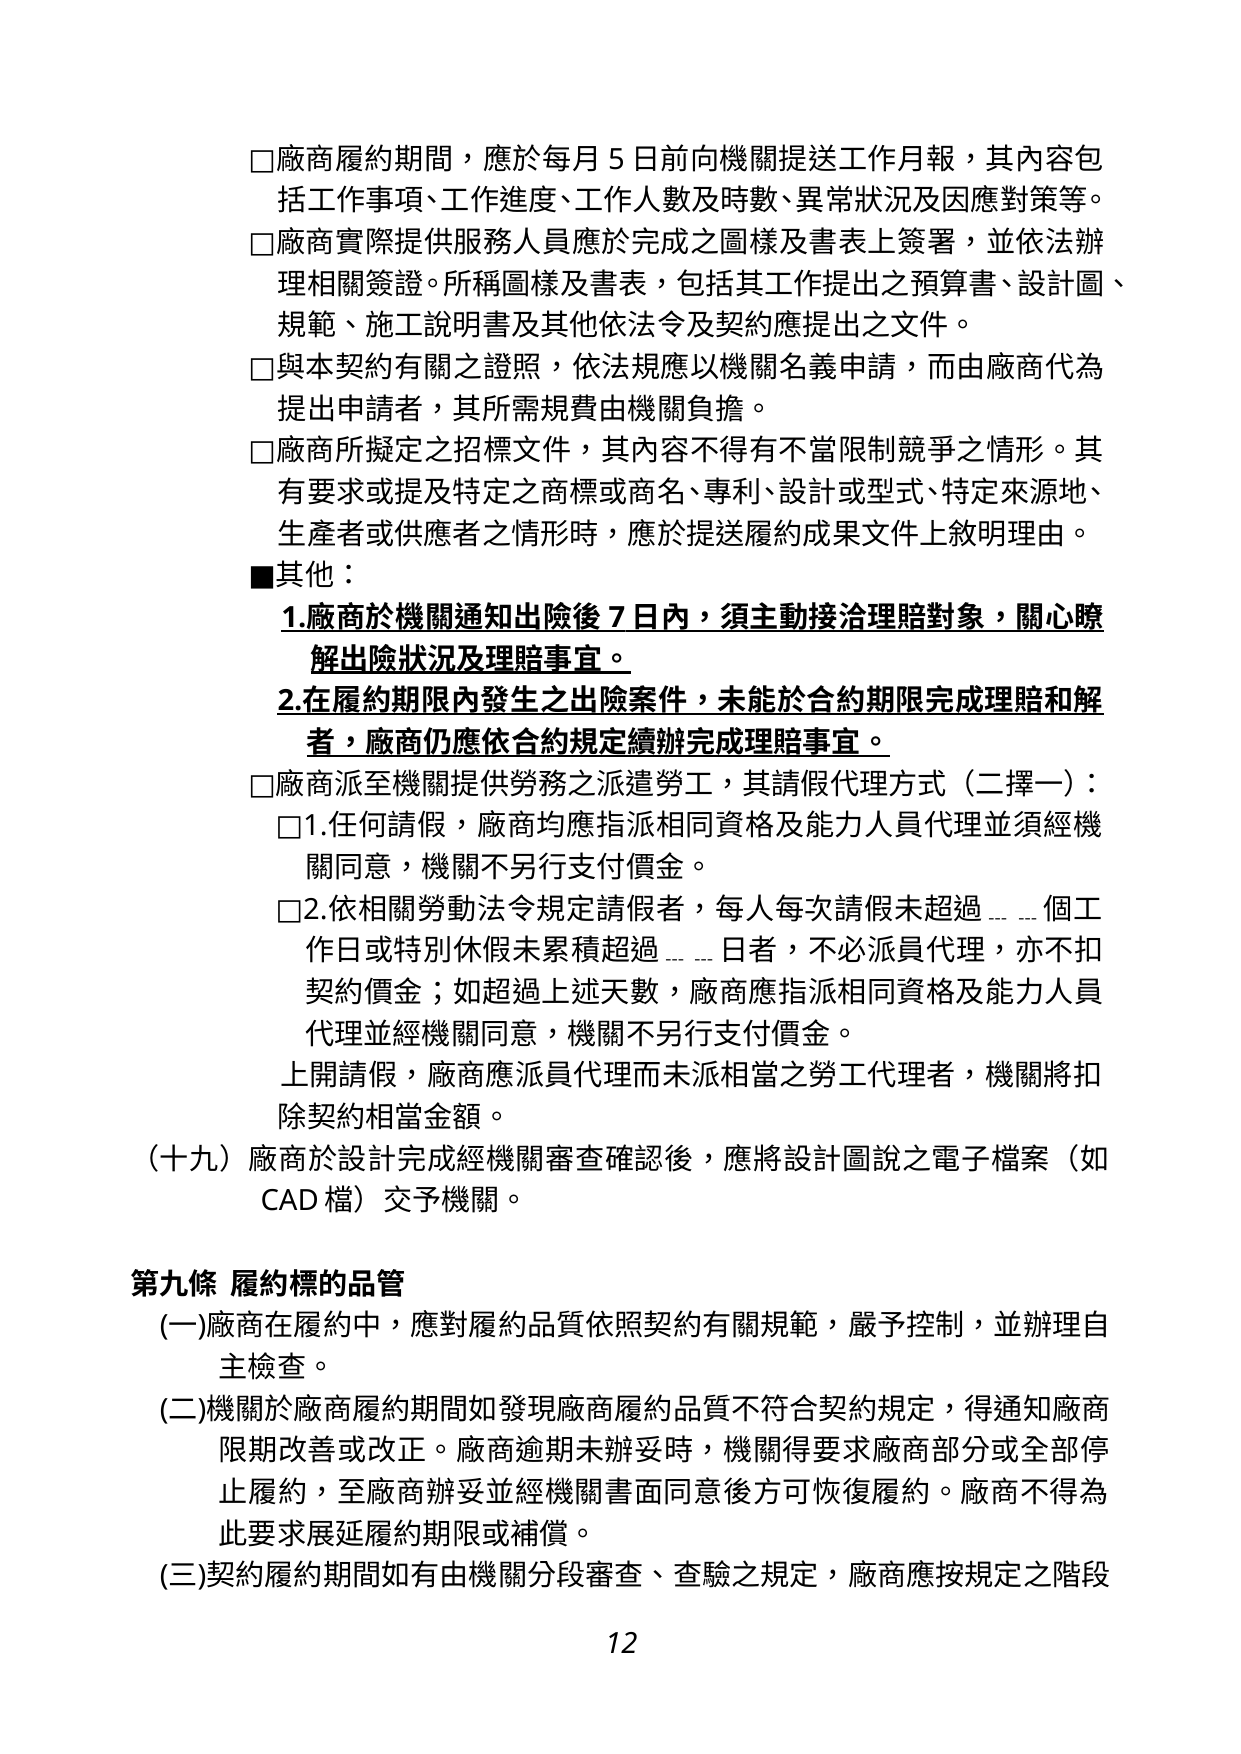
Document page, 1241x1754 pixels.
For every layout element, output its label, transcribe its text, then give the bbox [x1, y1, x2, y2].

text □2.依相關勞動法令規定請假者，每人每次請假未超過﹍﹍個工作日或特別休假未累積超過﹍﹍日者，不必派員代理，亦不扣契約價金；如超過上述天數，廠商應指派相同資格及能力人員代理並經機關同意，機關不另行支付價金。 [275, 886, 1104, 1052]
text □廠商派至機關提供勞務之派遣勞工，其請假代理方式（二擇一）： [248, 761, 1104, 802]
text □廠商履約期間，應於每月5日前向機關提送工作月報，其內容包括工作事項、工作進度、工作人數及時數、異常狀況及因應對策等。 [248, 136, 1104, 219]
text □與本契約有關之證照，依法規應以機關名義申請，而由廠商代為提出申請者，其所需規費由機關負擔。 [248, 344, 1104, 427]
text ■其他： [248, 552, 1104, 594]
text 上開請假，廠商應派員代理而未派相當之勞工代理者，機關將扣除契約相當金額。 [278, 1052, 1104, 1136]
text 2.在履約期限內發生之出險案件，未能於合約期限完成理賠和解 [277, 677, 1104, 713]
text □廠商所擬定之招標文件，其內容不得有不當限制競爭之情形。其有要求或提及特定之商標或商名、專利、設計或型式、特定來源地、生產者或供應者之情形時，應於提送履約成果文件上敘明理由。 [248, 427, 1104, 552]
text （十九）廠商於設計完成經機關審查確認後，應將設計圖說之電子檔案（如CAD檔）交予機關。 [130, 1136, 1110, 1219]
text 解出險狀況及理賠事宜。 [281, 632, 1104, 677]
text 1.廠商於機關通知出險後7日內，須主動接洽理賠對象，關心瞭 [281, 594, 1104, 630]
text (二)機關於廠商履約期間如發現廠商履約品質不符合契約規定，得通知廠商限期改善或改正。廠商逾期未辦妥時，機關得要求廠商部分或全部停止履約，至廠商辦妥並經機關書面同意後方可恢復履約。廠商不得為此要求展延履約期限或補償。 [159, 1386, 1110, 1552]
text 者，廠商仍應依合約規定續辦完成理賠事宜。 [277, 715, 1104, 761]
text (一)廠商在履約中，應對履約品質依照契約有關規範，嚴予控制，並辦理自主檢查。 [159, 1302, 1110, 1386]
text □廠商實際提供服務人員應於完成之圖樣及書表上簽署，並依法辦理相關簽證。所稱圖樣及書表，包括其工作提出之預算書、設計圖、規範、施工說明書及其他依法令及契約應提出之文件。 [248, 219, 1104, 344]
text (三)契約履約期間如有由機關分段審查、查驗之規定，廠商應按規定之階段報請機關監督人員審查、查驗。機關監督人員發現廠商未按規定階段報請審查、查驗，而擅自繼續次一階段工作時，得要求廠商將未經審查、查驗及擅自履約部分重做，其一切損失概由廠商自行負擔。但機關監督人員應指派專責審查、查驗人員隨時辦理廠商申請之審查、查驗工作，不得無故遲延。 [159, 1552, 1110, 1594]
text □1.任何請假，廠商均應指派相同資格及能力人員代理並須經機關同意，機關不另行支付價金。 [275, 802, 1104, 886]
text 第九條 履約標的品管 [130, 1261, 1110, 1302]
